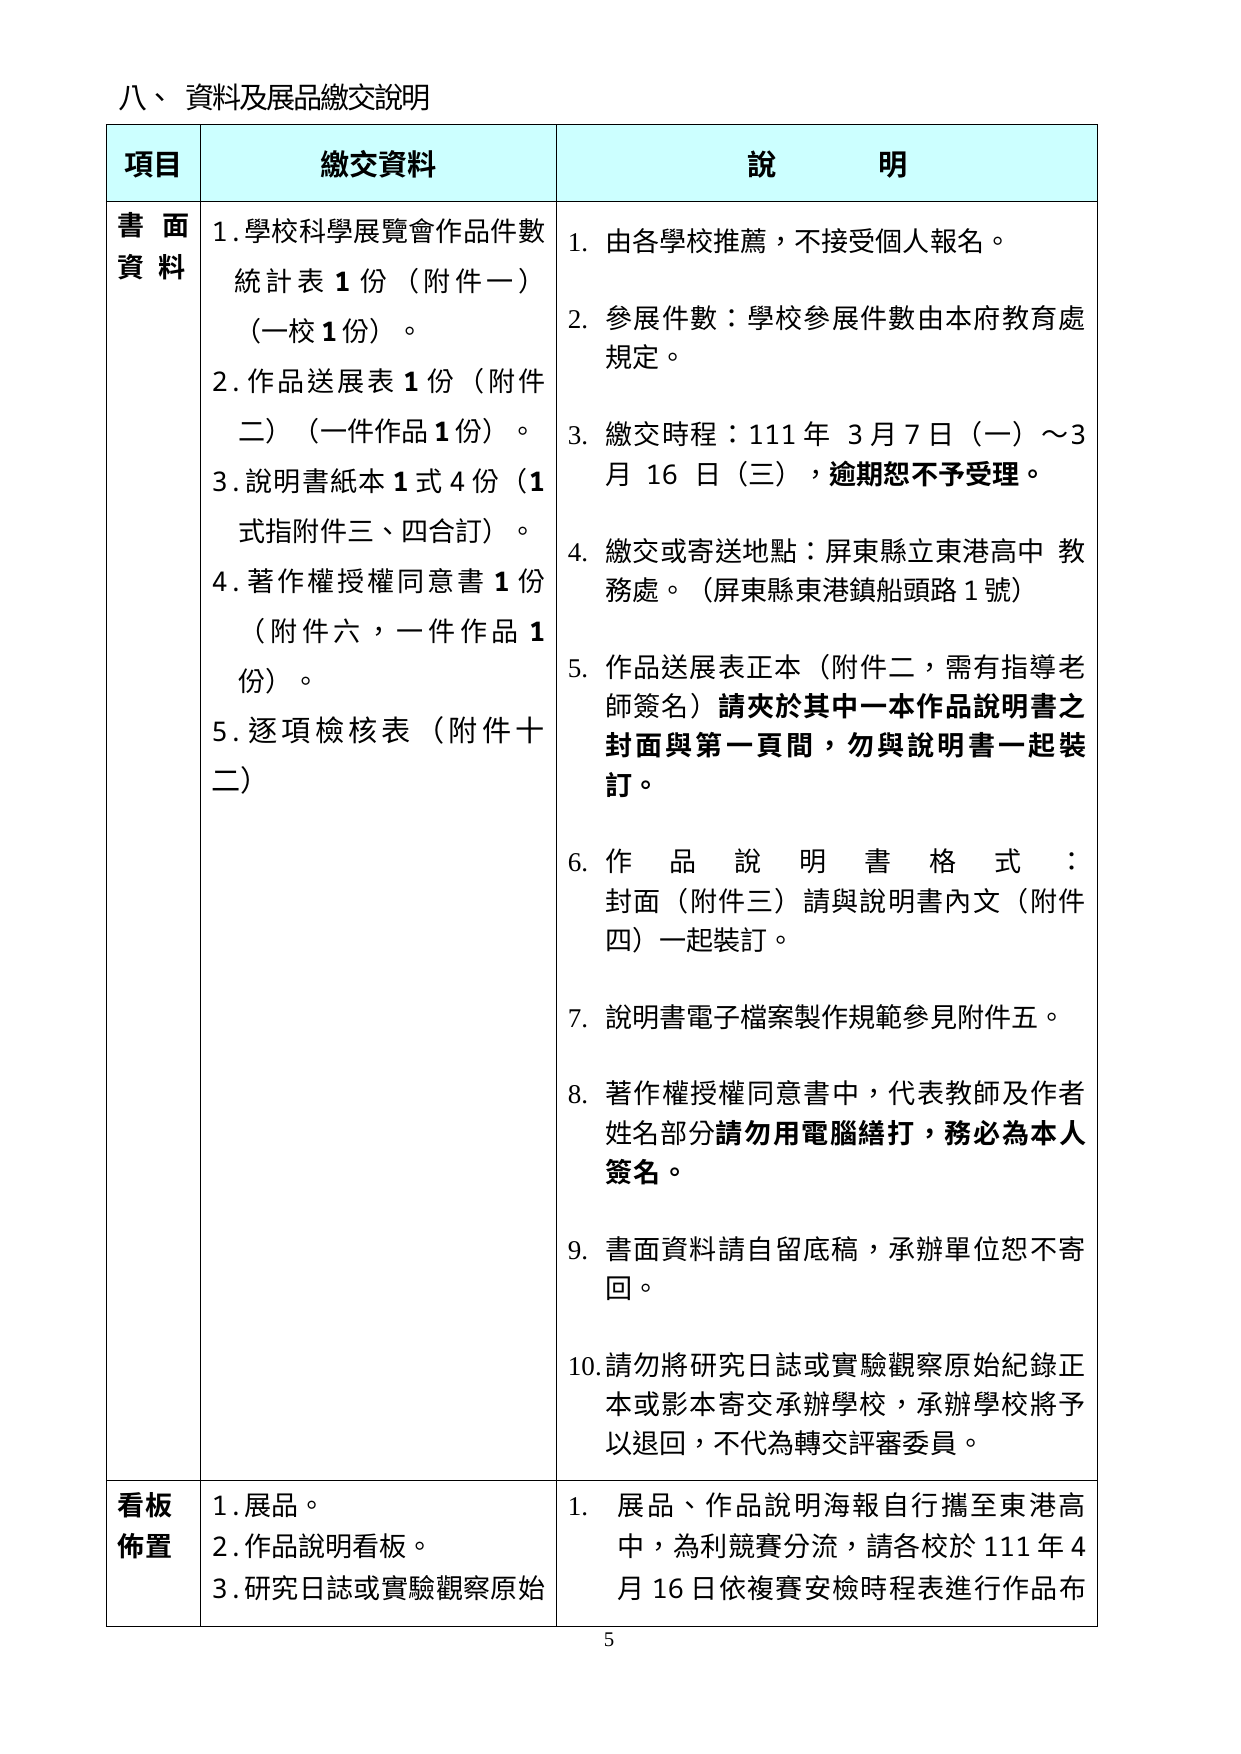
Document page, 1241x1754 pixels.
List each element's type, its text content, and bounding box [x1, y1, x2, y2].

table_cell 書面資 料 [107, 202, 200, 1480]
table_cell 看板佈置 [107, 1481, 200, 1626]
table_header 說 明 [557, 125, 1097, 201]
table_cell 由各學校推薦，不接受個人報名。 參展件數：學校參展件數由本府教育處規定。 繳交時程：111年 3月7日（一）～3月 16 日（三），逾期恕不予受理。 繳交或寄送地點：屏東縣立東港高中 教務處。（屏東縣東港鎮船頭路1號） 作品送展表正本（附件二，需有指導老師簽名）請夾於其中一本作品說明書之封面與第一頁間，勿與說明書一起裝訂。 作品說明書格式： 封面（附件三）請與說明書內文（附件四）一起裝訂。 說明書電子檔案製作規範參見附件五。 著作權授權同意書中，代表教師及作者姓名部分請勿用電腦繕打，務必為本人簽名。 書面資料請自留底稿，承辦單位恕不寄回。 請勿將研究日誌或實驗觀察原始紀錄正本或影本寄交承辦學校，承辦學校將予以退回，不代為轉交評審委員。 [557, 202, 1097, 1480]
table_header 繳交資料 [201, 125, 556, 201]
text 八、 資料及展品繳交說明 [118, 75, 1137, 117]
table_cell 展品、作品說明海報自行攜至東港高中，為利競賽分流，請各校於111年4月16日依複賽安檢時程表進行作品布置，逾時恕不受理。 看板請於會場自行組合（請自備膠帶、雙面膠、剪刀、美工刀），並將說明海報黏妥於看板。 展品說明海報請依規格（如附件八），以利評審之公正、客觀。 若有實物展出，所佔展品臺面積深不超過60公分，寬不超過70公分，高不超過50公分，且重量不得超過20公斤。 作品規格不符，取消比賽資格。 不得進行任何足以使動物受傷害或死亡之實驗。 危險物品不得送展，貴重物品請自行保管，若有遺失損毀承辦單位不負責任。 [557, 1481, 1097, 1626]
table_header 項目 [107, 125, 200, 201]
table_cell 1.展品。 2.作品說明看板。 3.研究日誌或實驗觀察原始 [201, 1481, 556, 1626]
table_cell 1.學校科學展覽會作品件數統計表1份（附件一）（一校1份）。 2.作品送展表1份（附件二）（一件作品1份）。 3.說明書紙本1式4份（1式指附件三、四合訂）。 4.著作權授權同意書1份（附件六，一件作品1份）。 5.逐項檢核表（附件十二） [201, 202, 556, 1480]
